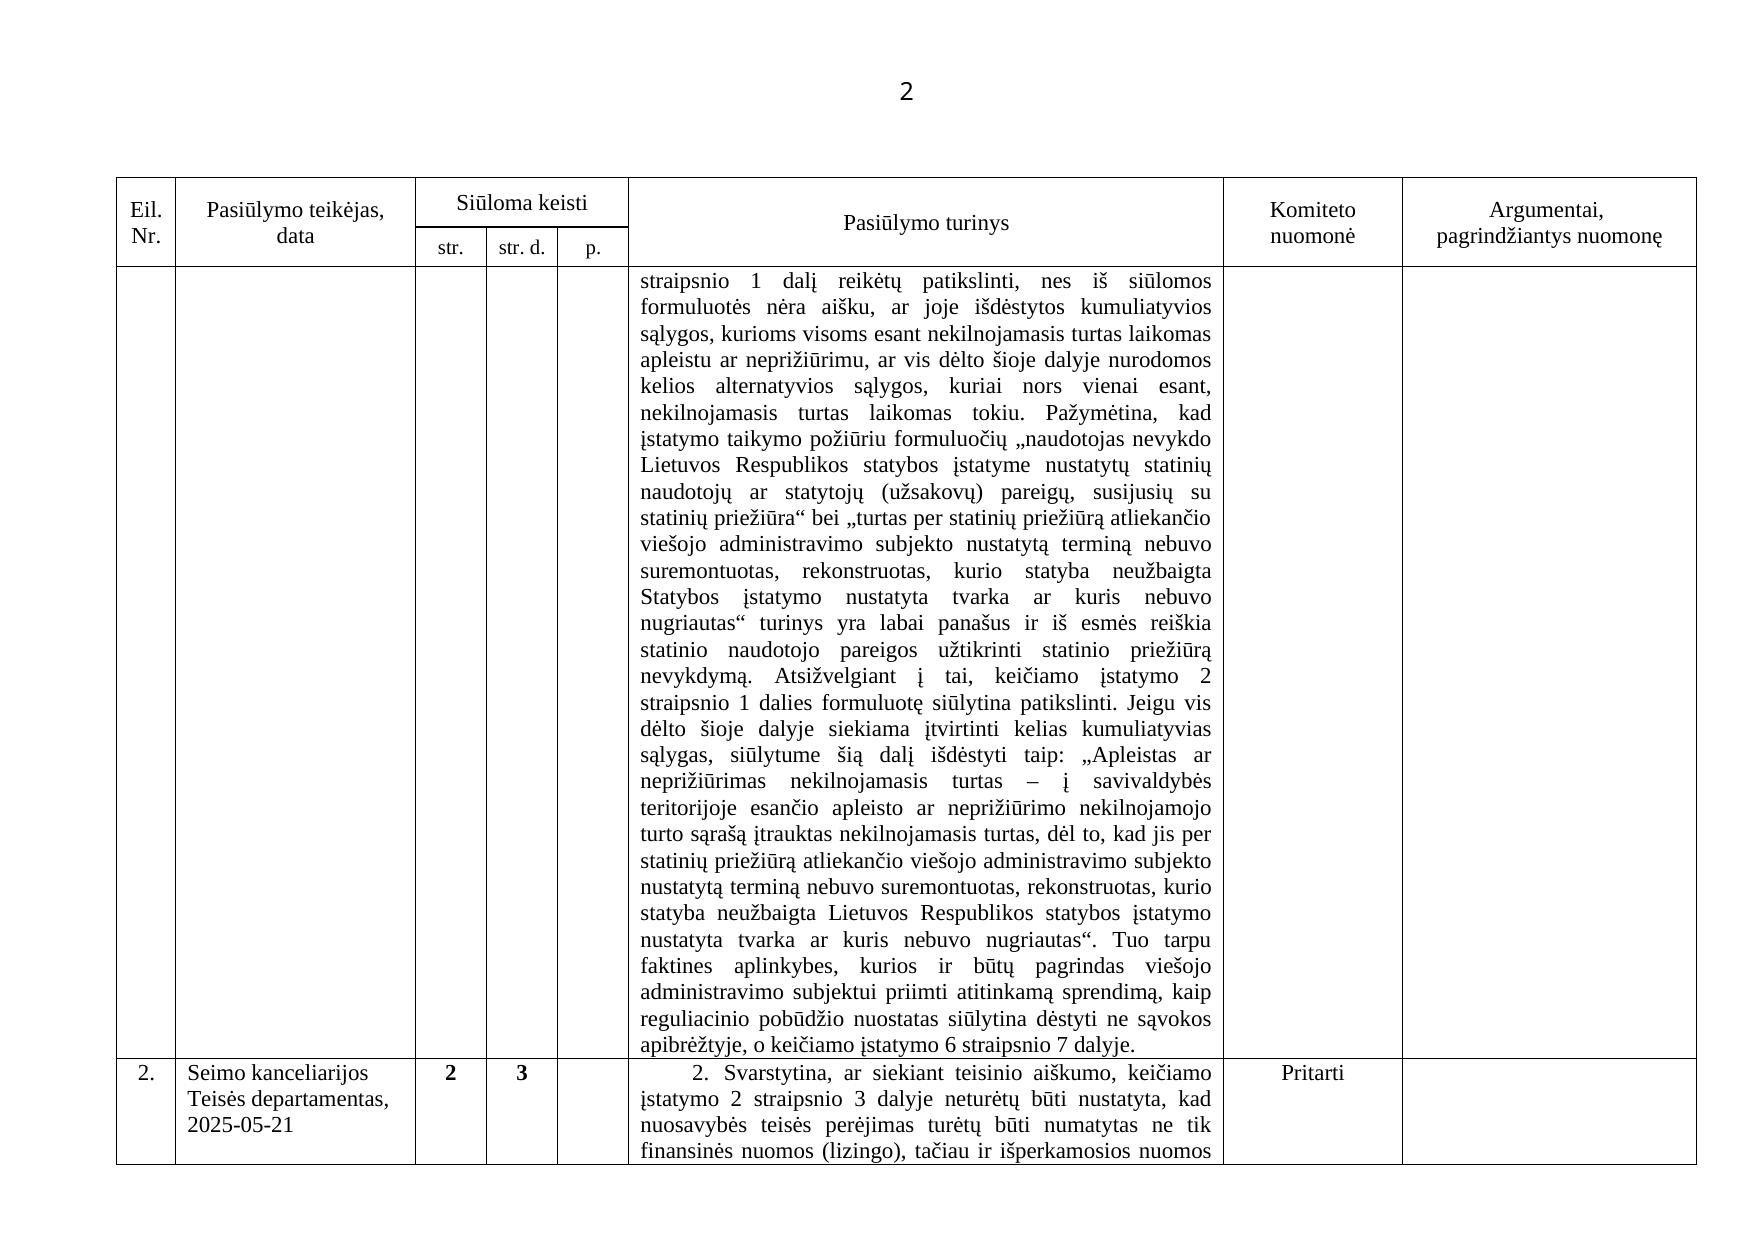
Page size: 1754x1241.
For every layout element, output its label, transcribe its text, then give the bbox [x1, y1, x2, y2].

table_cell 2. [117, 1059, 175, 1164]
table_header Komiteto nuomonė [1224, 178, 1402, 266]
table_cell 2. Svarstytina, ar siekiant teisinio aiškumo, keičiamo įstatymo 2 straipsnio 3 dalyje neturėtų būti nustatyta, kad nuosavybės teisės perėjimas turėtų būti numatytas ne tik finansinės nuomos (lizingo), tačiau ir išperkamosios nuomos [629, 1059, 1223, 1164]
table_cell str. [416, 228, 486, 266]
table_cell 3 [487, 1059, 557, 1164]
table_header Siūloma keisti [416, 178, 628, 226]
table_header Pasiūlymo teikėjas, data [176, 178, 415, 266]
table_cell [117, 267, 175, 1057]
table_cell str. d. [487, 228, 557, 266]
table_header Argumentai, pagrindžiantys nuomonę [1403, 178, 1696, 266]
table_cell [176, 267, 415, 1057]
table_cell p. [558, 228, 628, 266]
table_cell [1403, 1059, 1696, 1164]
table_cell 2 [416, 1059, 486, 1164]
table_cell [487, 267, 557, 1057]
table_cell [558, 1059, 628, 1164]
table_header Eil. Nr. [117, 178, 175, 266]
table_cell Pritarti [1224, 1059, 1402, 1164]
table_cell Seimo kanceliarijos Teisės departamentas, 2025-05-21 [176, 1059, 415, 1164]
table_header Pasiūlymo turinys [629, 178, 1223, 266]
table_cell [558, 267, 628, 1057]
table_cell straipsnio 1 dalį reikėtų patikslinti, nes iš siūlomos formuluotės nėra aišku, ar joje išdėstytos kumuliatyvios sąlygos, kurioms visoms esant nekilnojamasis turtas laikomas apleistu ar neprižiūrimu, ar vis dėlto šioje dalyje nurodomos kelios alternatyvios sąlygos, kuriai nors vienai esant, nekilnojamasis turtas laikomas tokiu. Pažymėtina, kad įstatymo taikymo požiūriu formuluočių „naudotojas nevykdo Lietuvos Respublikos statybos įstatyme nustatytų statinių naudotojų ar statytojų (užsakovų) pareigų, susijusių su statinių priežiūra“ bei „turtas per statinių priežiūrą atliekančio viešojo administravimo subjekto nustatytą terminą nebuvo suremontuotas, rekonstruotas, kurio statyba neužbaigta Statybos įstatymo nustatyta tvarka ar kuris nebuvo nugriautas“ turinys yra labai panašus ir iš esmės reiškia statinio naudotojo pareigos užtikrinti statinio priežiūrą nevykdymą. Atsižvelgiant į tai, keičiamo įstatymo 2 straipsnio 1 dalies formuluotę siūlytina patikslinti. Jeigu vis dėlto šioje dalyje siekiama įtvirtinti kelias kumuliatyvias sąlygas, siūlytume šią dalį išdėstyti taip: „Apleistas ar neprižiūrimas nekilnojamasis turtas – į savivaldybės teritorijoje esančio apleisto ar neprižiūrimo nekilnojamojo turto sąrašą įtrauktas nekilnojamasis turtas, dėl to, kad jis per statinių priežiūrą atliekančio viešojo administravimo subjekto nustatytą terminą nebuvo suremontuotas, rekonstruotas, kurio statyba neužbaigta Lietuvos Respublikos statybos įstatymo nustatyta tvarka ar kuris nebuvo nugriautas“. Tuo tarpu faktines aplinkybes, kurios ir būtų pagrindas viešojo administravimo subjektui priimti atitinkamą sprendimą, kaip reguliacinio pobūdžio nuostatas siūlytina dėstyti ne sąvokos apibrėžtyje, o keičiamo įstatymo 6 straipsnio 7 dalyje. [629, 267, 1223, 1057]
table_cell [1403, 267, 1696, 1057]
table_cell [416, 267, 486, 1057]
table_cell [1224, 267, 1402, 1057]
